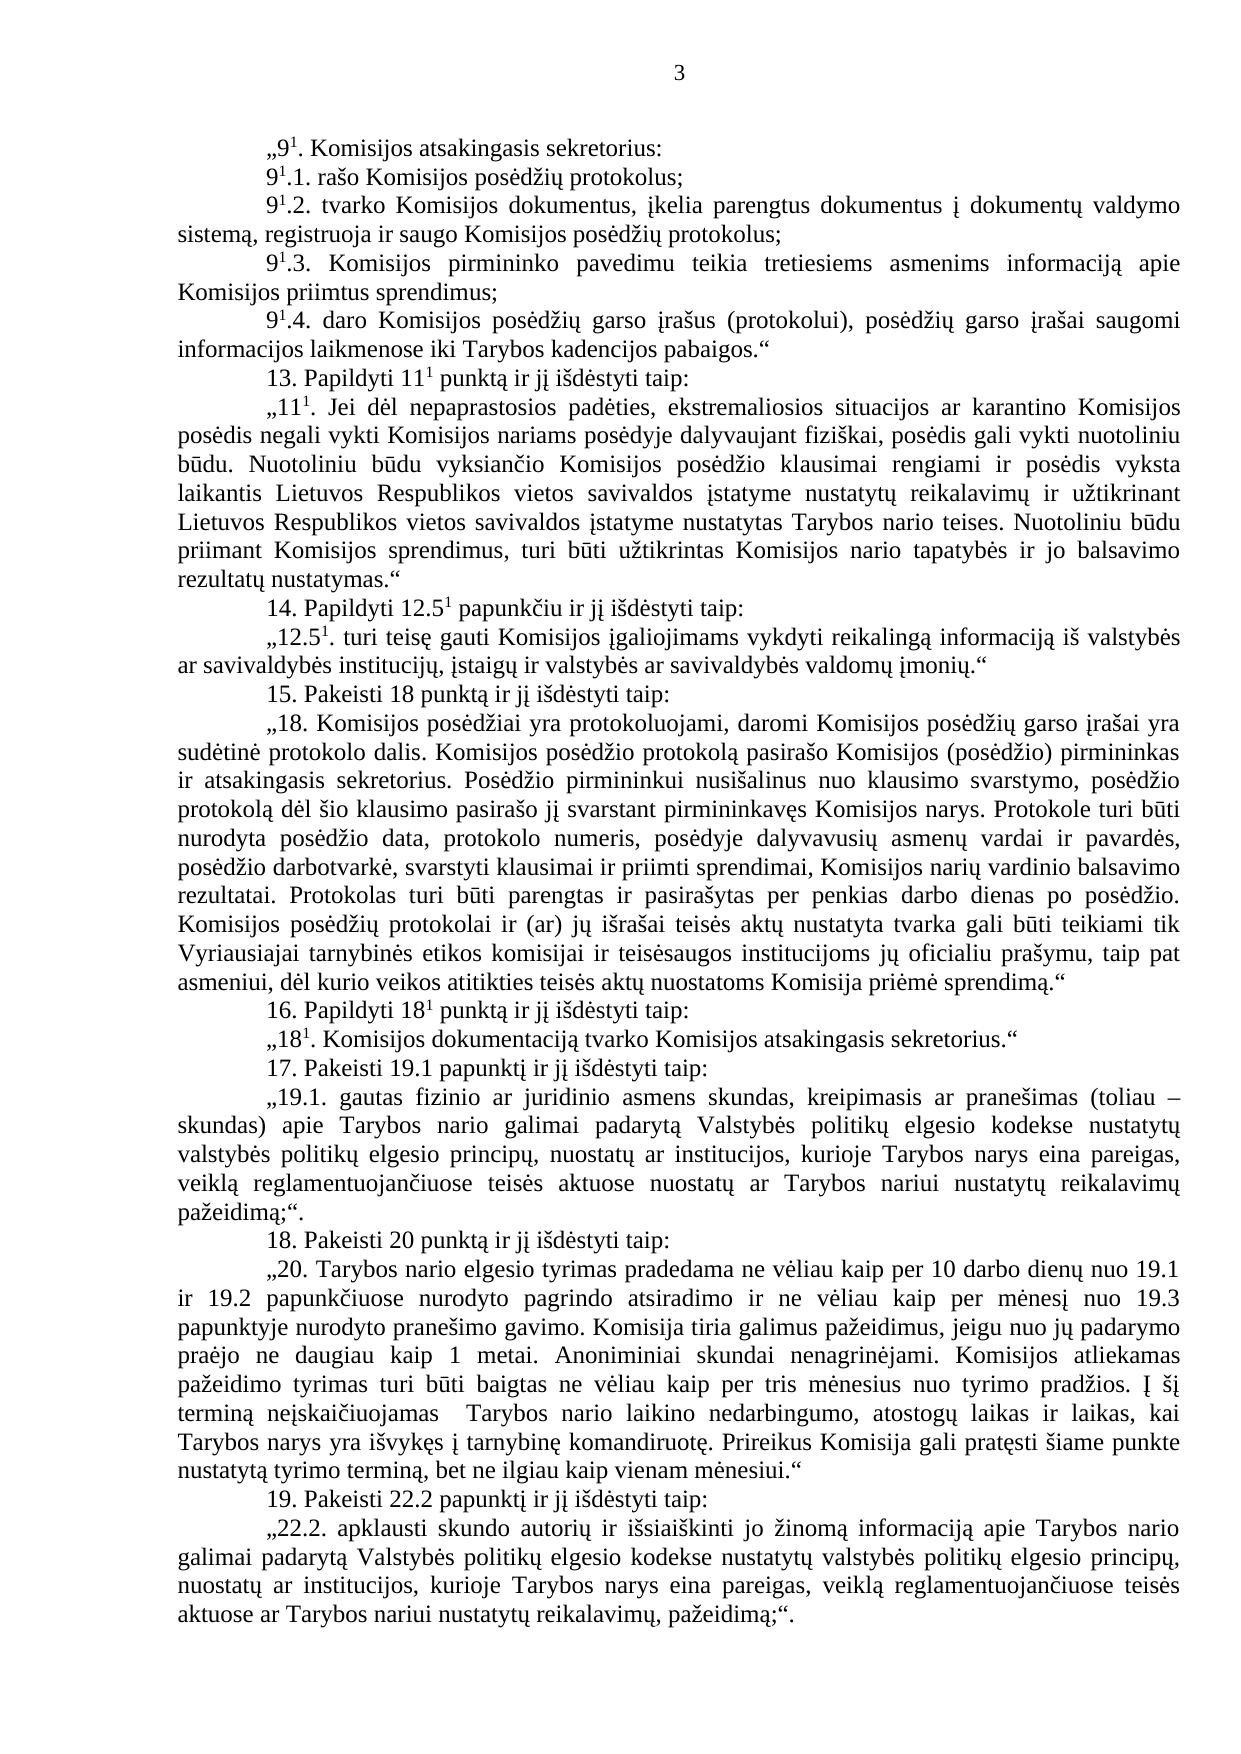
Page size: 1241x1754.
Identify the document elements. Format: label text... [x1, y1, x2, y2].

text 18. Pakeisti 20 punktą ir jį išdėstyti taip: [266, 1225, 1181, 1254]
text „91. Komisijos atsakingasis sekretorius: [266, 133, 1181, 162]
text „20. Tarybos nario elgesio tyrimas pradedama ne vėliau kaip per 10 darbo dienų nuo 19.1 ir 19.2 papunkčiuose nurodyto pagrindo atsiradimo ir ne vėliau kaip per mėnesį nuo 19.3 papunktyje nurodyto pranešimo gavimo. Komisija tiria galimus pažeidimus, jeigu nuo jų padarymo praėjo ne daugiau kaip 1 metai. Anoniminiai skundai nenagrinėjami. Komisijos atliekamas pažeidimo tyrimas turi būti baigtas ne vėliau kaip per tris mėnesius nuo tyrimo pradžios. Į šį terminą neįskaičiuojamas Tarybos nario laikino nedarbingumo, atostogų laikas ir laikas, kai Tarybos narys yra išvykęs į tarnybinę komandiruotę. Prireikus Komisija gali pratęsti šiame punkte nustatytą tyrimo terminą, bet ne ilgiau kaip vienam mėnesiui.“ [177, 1254, 1181, 1484]
text 91.2. tvarko Komisijos dokumentus, įkelia parengtus dokumentus į dokumentų valdymo sistemą, registruoja ir saugo Komisijos posėdžių protokolus; [177, 190, 1181, 248]
text 14. Papildyti 12.51 papunkčiu ir jį išdėstyti taip: [266, 593, 1181, 622]
text „18. Komisijos posėdžiai yra protokoluojami, daromi Komisijos posėdžių garso įrašai yra sudėtinė protokolo dalis. Komisijos posėdžio protokolą pasirašo Komisijos (posėdžio) pirmininkas ir atsakingasis sekretorius. Posėdžio pirmininkui nusišalinus nuo klausimo svarstymo, posėdžio protokolą dėl šio klausimo pasirašo jį svarstant pirmininkavęs Komisijos narys. Protokole turi būti nurodyta posėdžio data, protokolo numeris, posėdyje dalyvavusių asmenų vardai ir pavardės, posėdžio darbotvarkė, svarstyti klausimai ir priimti sprendimai, Komisijos narių vardinio balsavimo rezultatai. Protokolas turi būti parengtas ir pasirašytas per penkias darbo dienas po posėdžio. Komisijos posėdžių protokolai ir (ar) jų išrašai teisės aktų nustatyta tvarka gali būti teikiami tik Vyriausiajai tarnybinės etikos komisijai ir teisėsaugos institucijoms jų oficialiu prašymu, taip pat asmeniui, dėl kurio veikos atitikties teisės aktų nuostatoms Komisija priėmė sprendimą.“ [177, 708, 1181, 995]
text 16. Papildyti 181 punktą ir jį išdėstyti taip: [266, 995, 1181, 1024]
text 91.3. Komisijos pirmininko pavedimu teikia tretiesiems asmenims informaciją apie Komisijos priimtus sprendimus; [177, 248, 1181, 305]
text „111. Jei dėl nepaprastosios padėties, ekstremaliosios situacijos ar karantino Komisijos posėdis negali vykti Komisijos nariams posėdyje dalyvaujant fiziškai, posėdis gali vykti nuotoliniu būdu. Nuotoliniu būdu vyksiančio Komisijos posėdžio klausimai rengiami ir posėdis vyksta laikantis Lietuvos Respublikos vietos savivaldos įstatyme nustatytų reikalavimų ir užtikrinant Lietuvos Respublikos vietos savivaldos įstatyme nustatytas Tarybos nario teises. Nuotoliniu būdu priimant Komisijos sprendimus, turi būti užtikrintas Komisijos nario tapatybės ir jo balsavimo rezultatų nustatymas.“ [177, 392, 1181, 593]
text 15. Pakeisti 18 punktą ir jį išdėstyti taip: [266, 679, 1181, 708]
text „181. Komisijos dokumentaciją tvarko Komisijos atsakingasis sekretorius.“ [177, 1024, 1181, 1053]
text 17. Pakeisti 19.1 papunktį ir jį išdėstyti taip: [266, 1053, 1181, 1082]
text 13. Papildyti 111 punktą ir jį išdėstyti taip: [266, 363, 1181, 392]
text 19. Pakeisti 22.2 papunktį ir jį išdėstyti taip: [266, 1484, 1181, 1513]
text 91.1. rašo Komisijos posėdžių protokolus; [177, 162, 1181, 190]
text „12.51. turi teisę gauti Komisijos įgaliojimams vykdyti reikalingą informaciją iš valstybės ar savivaldybės institucijų, įstaigų ir valstybės ar savivaldybės valdomų įmonių.“ [177, 622, 1181, 679]
text 91.4. daro Komisijos posėdžių garso įrašus (protokolui), posėdžių garso įrašai saugomi informacijos laikmenose iki Tarybos kadencijos pabaigos.“ [177, 305, 1181, 363]
text „22.2. apklausti skundo autorių ir išsiaiškinti jo žinomą informaciją apie Tarybos nario galimai padarytą Valstybės politikų elgesio kodekse nustatytų valstybės politikų elgesio principų, nuostatų ar institucijos, kurioje Tarybos narys eina pareigas, veiklą reglamentuojančiuose teisės aktuose ar Tarybos nariui nustatytų reikalavimų, pažeidimą;“. [177, 1513, 1181, 1628]
text „19.1. gautas fizinio ar juridinio asmens skundas, kreipimasis ar pranešimas (toliau – skundas) apie Tarybos nario galimai padarytą Valstybės politikų elgesio kodekse nustatytų valstybės politikų elgesio principų, nuostatų ar institucijos, kurioje Tarybos narys eina pareigas, veiklą reglamentuojančiuose teisės aktuose nuostatų ar Tarybos nariui nustatytų reikalavimų pažeidimą;“. [177, 1082, 1181, 1225]
